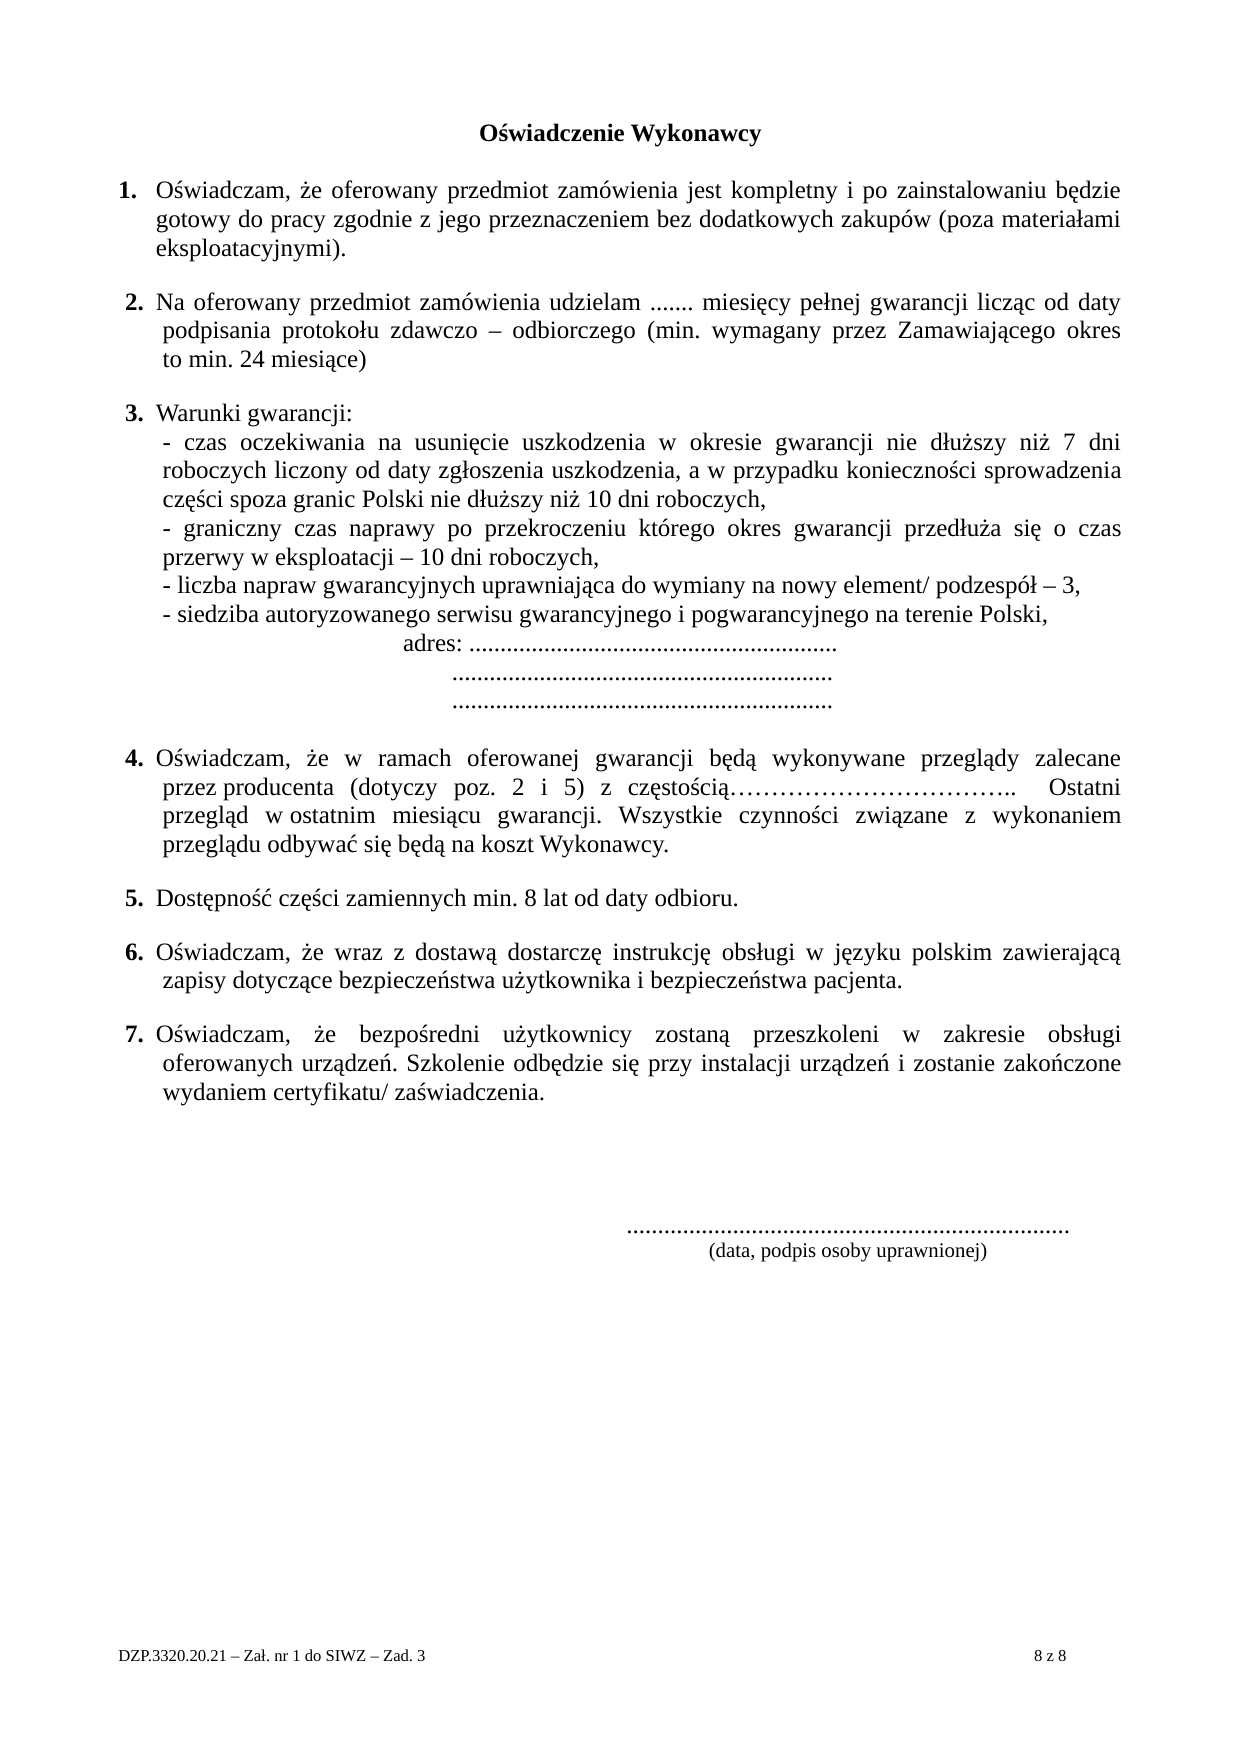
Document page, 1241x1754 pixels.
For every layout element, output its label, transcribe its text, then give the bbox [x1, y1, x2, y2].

list Oświadczam, że bezpośredni użytkownicy zostaną przeszkoleni w zakresie obsługi oferowanych urządzeń. Szkolenie odbędzie się przy instalacji urządzeń i zostanie zakończone wydaniem certyfikatu/ zaświadczenia. [125, 1019, 1122, 1106]
text ............................................................. [162, 686, 1122, 714]
list - graniczny czas naprawy po przekroczeniu którego okres gwarancji przedłuża się o czas przerwy w eksploatacji – 10 dni roboczych, [125, 513, 1122, 571]
list Dostępność części zamiennych min. 8 lat od daty odbioru. [125, 883, 1122, 912]
list Oświadczam, że w ramach oferowanej gwarancji będą wykonywane przeglądy zalecane przez producenta (dotyczy poz. 2 i 5) z częstością…………………………….. Ostatni przegląd w ostatnim miesiącu gwarancji. Wszystkie czynności związane z wykonaniem przeglądu odbywać się będą na koszt Wykonawcy. [125, 743, 1122, 858]
text ............................................................. [162, 657, 1122, 686]
list - czas oczekiwania na usunięcie uszkodzenia w okresie gwarancji nie dłuższy niż 7 dni roboczych liczony od daty zgłoszenia uszkodzenia, a w przypadku konieczności sprowadzenia części spoza granic Polski nie dłuższy niż 10 dni roboczych, [125, 427, 1122, 513]
list Oświadczam, że oferowany przedmiot zamówienia jest kompletny i po zainstalowaniu będzie gotowy do pracy zgodnie z jego przeznaczeniem bez dodatkowych zakupów (poza materiałami eksploatacyjnymi). [118, 176, 1122, 262]
list Warunki gwarancji: [125, 398, 1122, 427]
list - siedziba autoryzowanego serwisu gwarancyjnego i pogwarancyjnego na terenie Polski, [125, 599, 1122, 628]
list Na oferowany przedmiot zamówienia udzielam ....... miesięcy pełnej gwarancji licząc od daty podpisania protokołu zdawczo – odbiorczego (min. wymagany przez Zamawiającego okres to min. 24 miesiące) [125, 287, 1122, 373]
list - liczba napraw gwarancyjnych uprawniająca do wymiany na nowy element/ podzespół – 3, [125, 571, 1122, 599]
table_header ....................................................................... (data, podpis osoby uprawnionej) [575, 1210, 1121, 1267]
list Oświadczam, że wraz z dostawą dostarczę instrukcję obsługi w języku polskim zawierającą zapisy dotyczące bezpieczeństwa użytkownika i bezpieczeństwa pacjenta. [125, 937, 1122, 994]
table_header [111, 1210, 574, 1267]
text Oświadczenie Wykonawcy [118, 118, 1122, 147]
text adres: ........................................................... [118, 628, 1122, 657]
